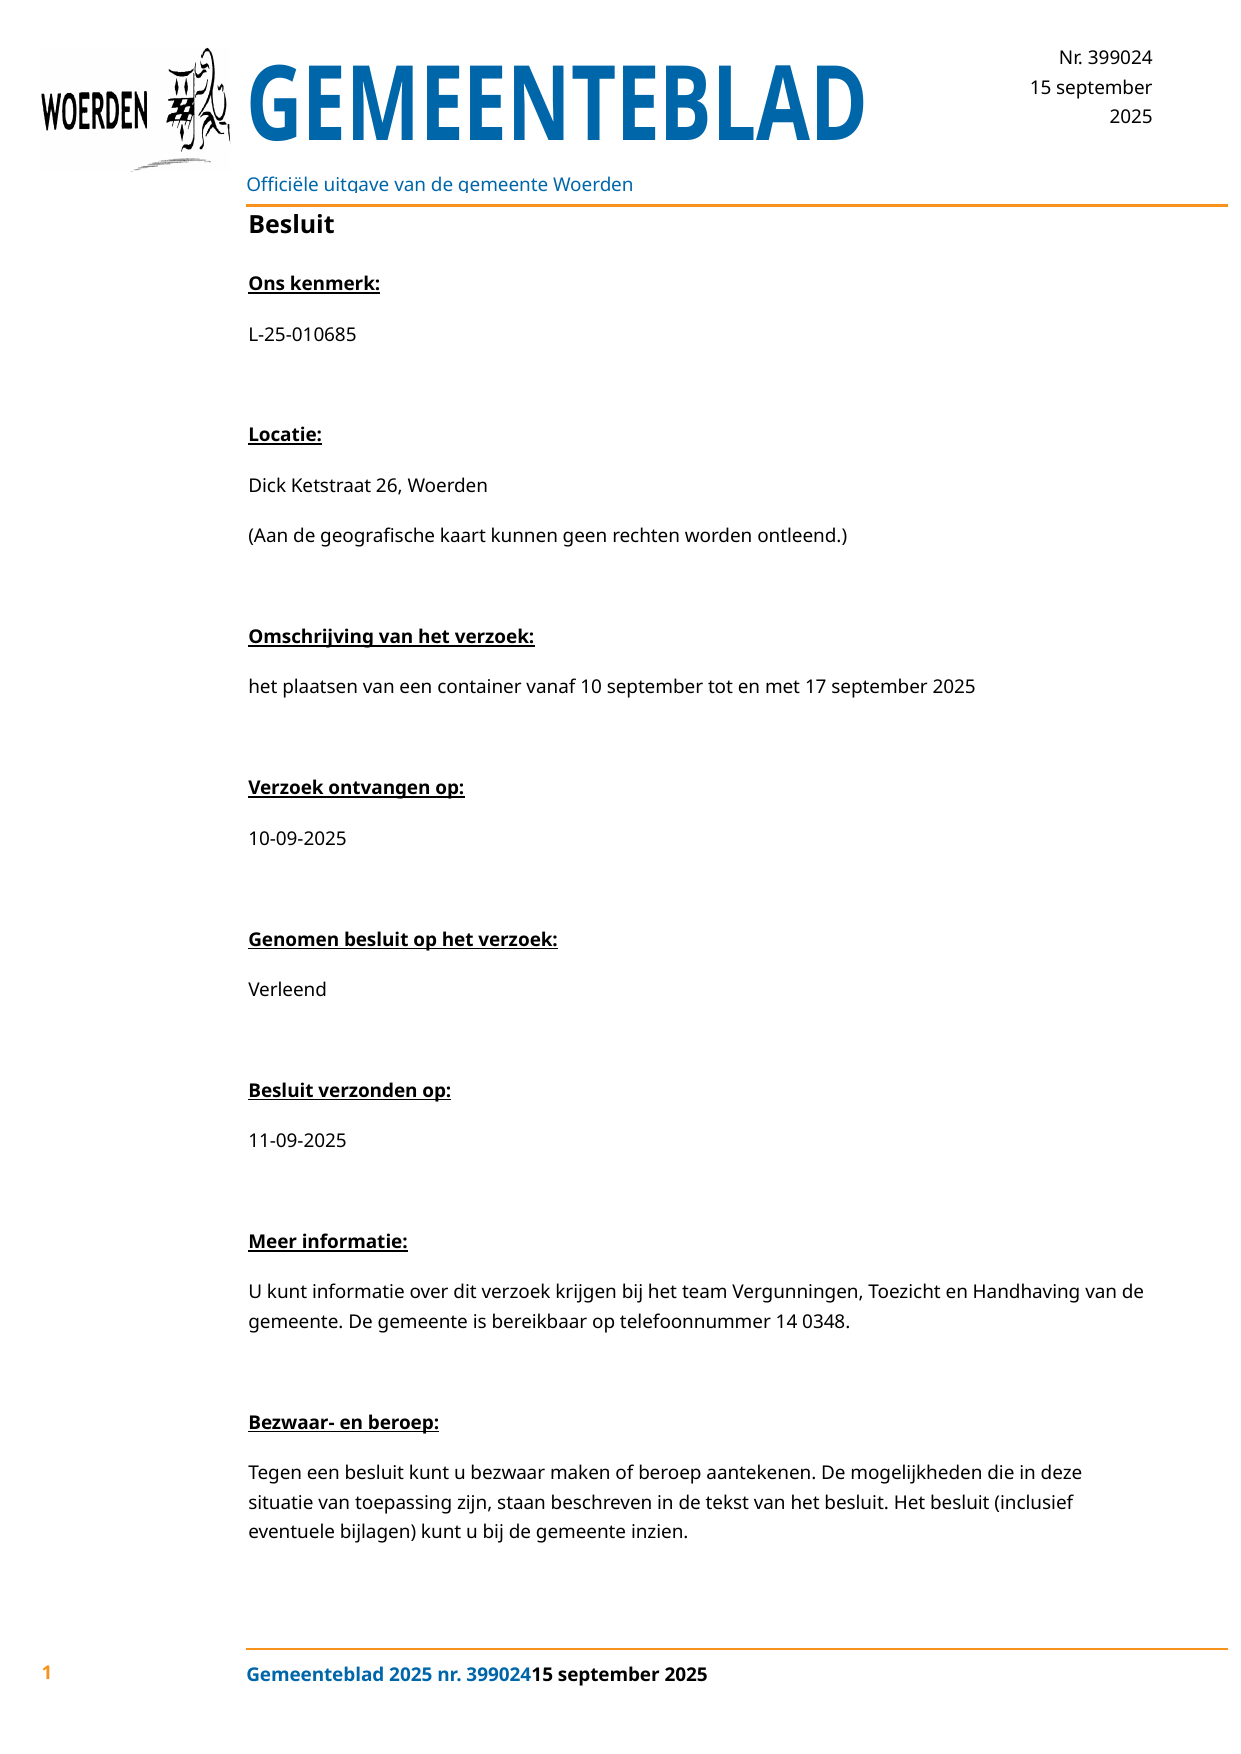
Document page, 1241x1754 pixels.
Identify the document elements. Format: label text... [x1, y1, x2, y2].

text Verzoek ontvangen op: [248, 774, 1152, 800]
text Omschrijving van het verzoek: [248, 623, 1152, 649]
text Genomen besluit op het verzoek: [248, 926, 1152, 951]
text (Aan de geografische kaart kunnen geen rechten worden ontleend.) [248, 522, 1152, 548]
text Besluit [248, 207, 1152, 241]
text Locatie: [248, 422, 1152, 447]
text L-25-010685 [248, 321, 1152, 346]
text het plaatsen van een container vanaf 10 september tot en met 17 september 2025 [248, 674, 1152, 699]
text Tegen een besluit kunt u bezwaar maken of beroep aantekenen. De mogelijkheden die in deze situatie van toepassing zijn, staan beschreven in de tekst van het besluit. Het besluit (inclusief eventuele bijlagen) kunt u bij de gemeente inzien. [248, 1459, 1152, 1544]
text Ons kenmerk: [248, 270, 1152, 296]
text Verleend [248, 976, 1152, 1002]
picture [41, 47, 231, 172]
text Bezwaar- en beroep: [248, 1409, 1152, 1435]
text U kunt informatie over dit verzoek krijgen bij het team Vergunningen, Toezicht en Handhaving van de gemeente. De gemeente is bereikbaar op telefoonnummer 14 0348. [248, 1279, 1152, 1334]
text 11-09-2025 [248, 1127, 1152, 1153]
text 10-09-2025 [248, 825, 1152, 851]
text Dick Ketstraat 26, Woerden [248, 472, 1152, 498]
text Besluit verzonden op: [248, 1077, 1152, 1103]
text Meer informatie: [248, 1228, 1152, 1254]
